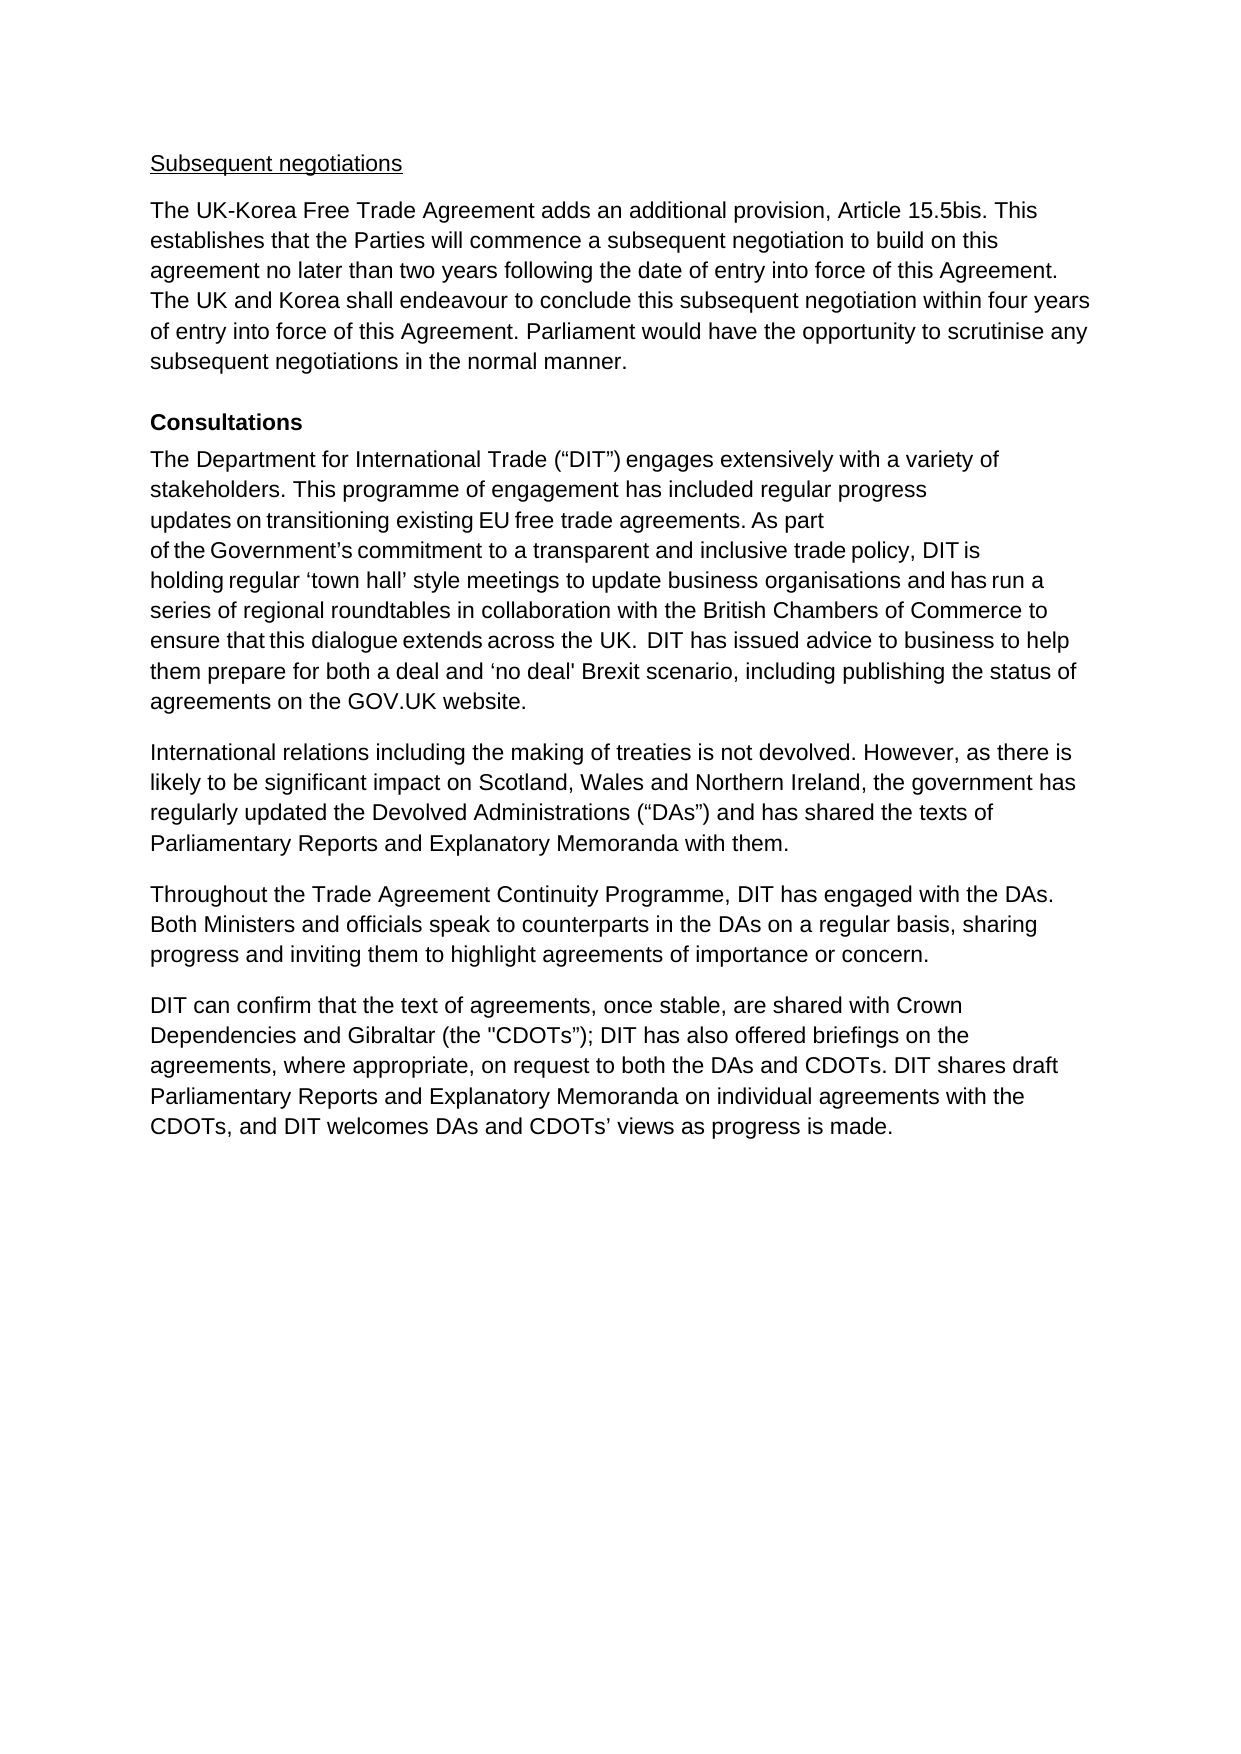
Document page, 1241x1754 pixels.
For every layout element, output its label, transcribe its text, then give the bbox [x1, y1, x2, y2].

text The Department for International Trade (“DIT”) engages extensively with a variety of stakeholders. This programme of engagement has included regular progress updates on transitioning existing EU free trade agreements. As part of the Government’s commitment to a transparent and inclusive trade policy, DIT is holding regular ‘town hall’ style meetings to update business organisations and has run a series of regional roundtables in collaboration with the British Chambers of Commerce to ensure that this dialogue extends across the UK. DIT has issued advice to business to help them prepare for both a deal and ‘no deal' Brexit scenario, including publishing the status of agreements on the GOV.UK website. [150, 446, 1090, 714]
text Throughout the Trade Agreement Continuity Programme, DIT has engaged with the DAs. Both Ministers and officials speak to counterparts in the DAs on a regular basis, sharing progress and inviting them to highlight agreements of importance or concern. [150, 881, 1090, 967]
text Consultations [150, 409, 1090, 436]
text Subsequent negotiations [150, 150, 1090, 176]
text DIT can confirm that the text of agreements, once stable, are shared with Crown Dependencies and Gibraltar (the "CDOTs”); DIT has also offered briefings on the agreements, where appropriate, on request to both the DAs and CDOTs. DIT shares draft Parliamentary Reports and Explanatory Memoranda on individual agreements with the CDOTs, and DIT welcomes DAs and CDOTs’ views as progress is made. [150, 992, 1090, 1139]
text International relations including the making of treaties is not devolved. However, as there is likely to be significant impact on Scotland, Wales and Northern Ireland, the government has regularly updated the Devolved Administrations (“DAs”) and has shared the texts of Parliamentary Reports and Explanatory Memoranda with them. [150, 739, 1090, 856]
text The UK-Korea Free Trade Agreement adds an additional provision, Article 15.5bis. This establishes that the Parties will commence a subsequent negotiation to build on this agreement no later than two years following the date of entry into force of this Agreement. The UK and Korea shall endeavour to conclude this subsequent negotiation within four years of entry into force of this Agreement. Parliament would have the opportunity to scrutinise any subsequent negotiations in the normal manner. [150, 197, 1090, 374]
